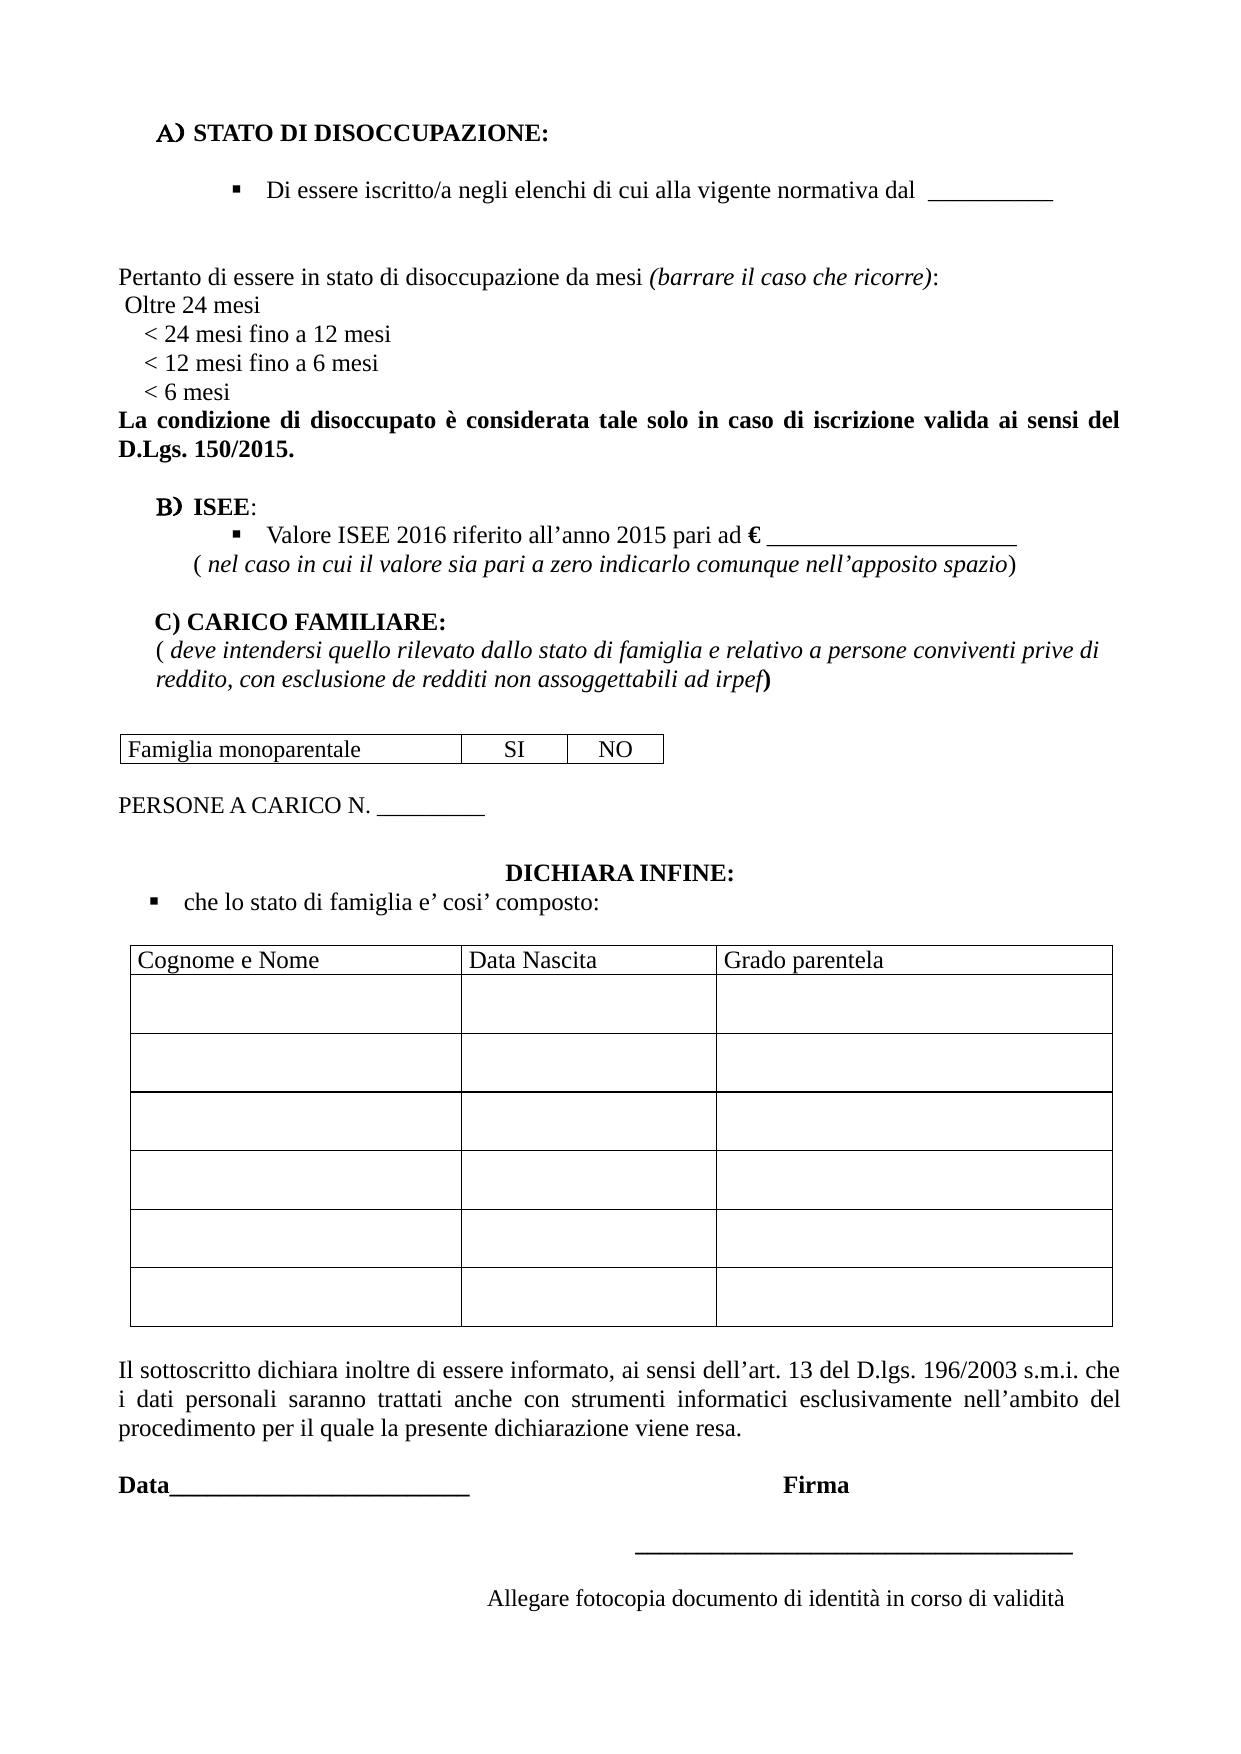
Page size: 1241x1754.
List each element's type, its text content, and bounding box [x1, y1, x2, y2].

table_cell [717, 1034, 1112, 1091]
text ___________________________________ [118, 1528, 1122, 1557]
table_header Grado parentela [717, 946, 1112, 974]
table_header Cognome e Nome [131, 946, 461, 974]
text DICHIARA INFINE: [118, 858, 1122, 887]
table_cell [462, 1034, 716, 1091]
text Allegare fotocopia documento di identità in corso di validità [487, 1584, 1122, 1612]
table_cell [131, 1210, 461, 1267]
text C) CARICO FAMILIARE: [118, 607, 1122, 636]
text  < 12 mesi fino a 6 mesi [118, 348, 1122, 377]
text Pertanto di essere in stato di disoccupazione da mesi (barrare il caso che ricorre): [118, 262, 1122, 291]
table_cell [462, 1151, 716, 1208]
table_cell [717, 1151, 1112, 1208]
text La condizione di disoccupato è considerata tale solo in caso di iscrizione valida ai sensi del D.Lgs. 150/2015. [118, 406, 1122, 463]
text  Oltre 24 mesi [118, 291, 1122, 319]
table_header SI [462, 735, 567, 762]
text ( deve intendersi quello rilevato dallo stato di famiglia e relativo a persone conviventi prive di reddito, con esclusione de redditi non assoggettabili ad irpef) [156, 636, 1122, 693]
table_cell [131, 1151, 461, 1208]
table_cell [462, 1268, 716, 1326]
text Data________________________ Firma [118, 1470, 1122, 1499]
table_cell [131, 1093, 461, 1150]
list che lo stato di famiglia e’ cosi’ composto: [148, 887, 1122, 916]
table_cell [131, 975, 461, 1033]
list STATO DI DISOCCUPAZIONE: [156, 118, 1122, 147]
table_cell [131, 1268, 461, 1326]
table_cell [717, 1268, 1112, 1326]
table_cell [717, 975, 1112, 1033]
table_cell [131, 1034, 461, 1091]
table_header NO [568, 735, 663, 762]
list ISEE: [156, 492, 1122, 521]
table_cell [717, 1210, 1112, 1267]
table_header Data Nascita [462, 946, 716, 974]
text PERSONE A CARICO N. _________ [118, 791, 1122, 819]
text ( nel caso in cui il valore sia pari a zero indicarlo comunque nell’apposito spazio) [119, 549, 1122, 578]
table_cell [462, 975, 716, 1033]
table_cell [462, 1093, 716, 1150]
text  < 6 mesi [118, 377, 1122, 406]
list Valore ISEE 2016 riferito all’anno 2015 pari ad € ____________________ [231, 521, 1122, 549]
table_header Famiglia monoparentale [121, 735, 461, 762]
text  < 24 mesi fino a 12 mesi [118, 319, 1122, 348]
text Il sottoscritto dichiara inoltre di essere informato, ai sensi dell’art. 13 del D.lgs. 196/2003 s.m.i. che i dati personali saranno trattati anche con strumenti informatici esclusivamente nell’ambito del procedimento per il quale la presente dichiarazione viene resa. [118, 1355, 1122, 1442]
table_cell [462, 1210, 716, 1267]
list Di essere iscritto/a negli elenchi di cui alla vigente normativa dal __________ [231, 176, 1122, 204]
table_cell [717, 1093, 1112, 1150]
